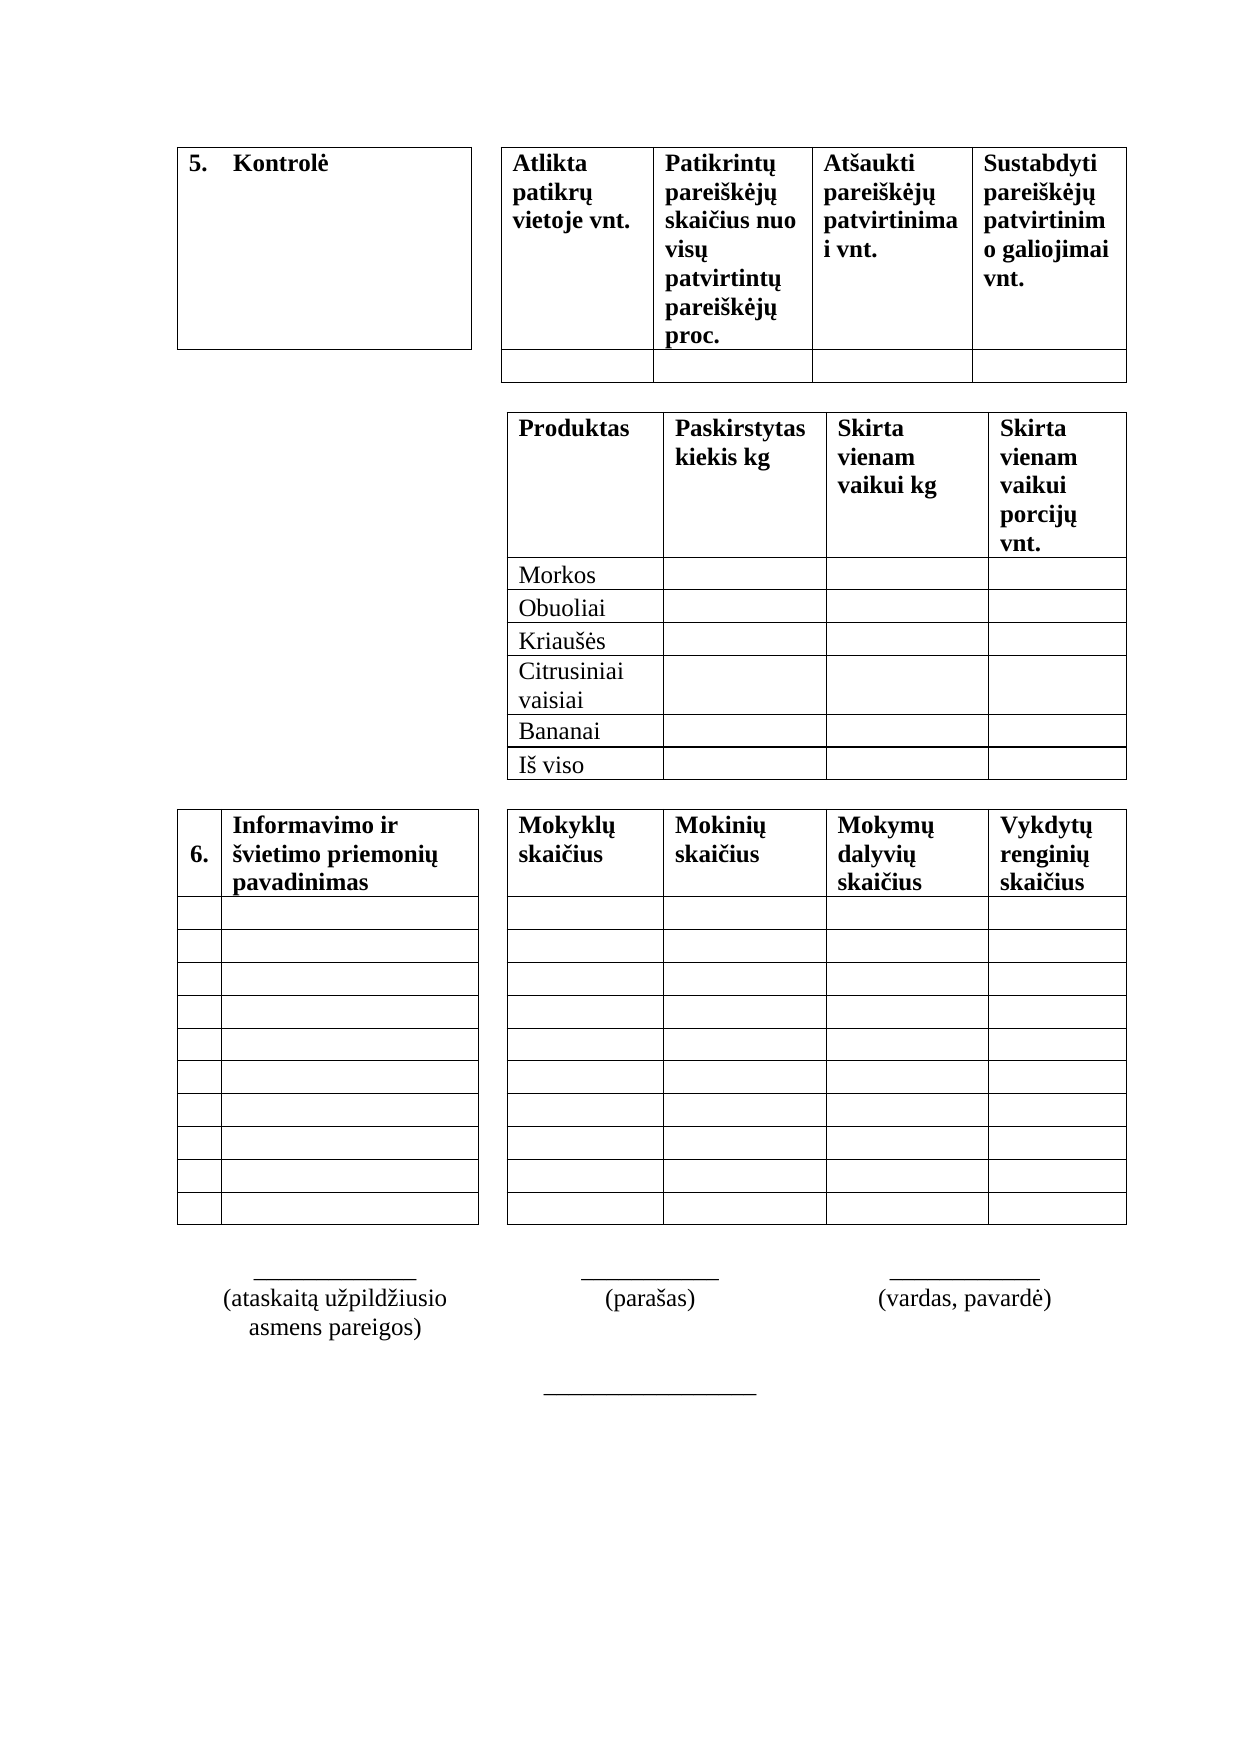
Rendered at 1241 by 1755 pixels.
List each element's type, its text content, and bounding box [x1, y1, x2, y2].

table_cell [973, 350, 1126, 382]
table_cell Morkos [508, 558, 663, 589]
table_cell [508, 930, 663, 962]
table_cell [989, 1160, 1126, 1192]
table_cell [989, 930, 1126, 962]
table_header Atšaukti pareiškėjų patvirtinimai vnt. [813, 148, 972, 349]
table_cell [479, 1126, 507, 1159]
table_cell [222, 1127, 478, 1159]
table_cell [221, 746, 478, 779]
table_cell [221, 622, 478, 655]
table_cell [664, 558, 826, 589]
table_cell [222, 350, 471, 382]
table_cell [664, 748, 826, 779]
table_cell Kriaušės [508, 623, 663, 655]
table_cell [654, 350, 812, 382]
table_cell [664, 715, 826, 746]
table_cell [827, 715, 988, 746]
table_cell [177, 350, 222, 382]
table_cell [664, 1193, 826, 1224]
table_cell [479, 1093, 507, 1126]
table_header [472, 147, 501, 349]
table_header Mokyklų skaičius [508, 810, 663, 896]
table_cell [664, 1127, 826, 1159]
table_cell [222, 1160, 478, 1192]
table_cell [177, 622, 221, 655]
table_cell [827, 1127, 988, 1159]
table_cell [221, 714, 478, 746]
table_cell [664, 897, 826, 929]
table_cell [478, 655, 507, 713]
table_cell [989, 715, 1126, 746]
table_cell [989, 963, 1126, 995]
table_cell [827, 623, 988, 655]
table_cell [989, 1029, 1126, 1060]
table_cell [827, 1061, 988, 1093]
table_cell [664, 930, 826, 962]
table_header Mokymų dalyvių skaičius [827, 810, 988, 896]
table_cell [479, 1028, 507, 1060]
table_cell [508, 1094, 663, 1126]
table_cell [479, 929, 507, 962]
table_cell [989, 623, 1126, 655]
table_cell Obuoliai [508, 590, 663, 622]
table_cell [178, 1127, 221, 1159]
table_cell [508, 963, 663, 995]
table_cell [827, 1160, 988, 1192]
table_cell [989, 1193, 1126, 1224]
table_cell [989, 897, 1126, 929]
table_cell [664, 623, 826, 655]
table_cell Bananai [508, 715, 663, 746]
table_cell [827, 996, 988, 1027]
table_cell [479, 995, 507, 1027]
table_header Mokinių skaičius [664, 810, 826, 896]
table_cell [827, 748, 988, 779]
table_cell [989, 1127, 1126, 1159]
table_header [177, 412, 221, 557]
table_cell [989, 590, 1126, 622]
table_cell [989, 748, 1126, 779]
table_cell [508, 996, 663, 1027]
table_header [479, 809, 507, 896]
table_cell [178, 1094, 221, 1126]
table_cell Citrusiniai vaisiai [508, 656, 663, 713]
text _________________ [177, 1369, 1122, 1398]
table_cell [813, 350, 972, 382]
table_header 6. [178, 810, 221, 896]
table_cell [178, 1061, 221, 1093]
table_cell [508, 1160, 663, 1192]
table_cell [508, 1127, 663, 1159]
table_header ___________ (parašas) [493, 1254, 807, 1340]
table_cell [479, 896, 507, 929]
table_cell [178, 963, 221, 995]
table_cell [222, 963, 478, 995]
table_cell [177, 714, 221, 746]
table_cell [479, 1192, 507, 1224]
table_cell [222, 1061, 478, 1093]
table_cell [478, 622, 507, 655]
table_cell [178, 1029, 221, 1060]
table_cell [508, 897, 663, 929]
table_cell [827, 590, 988, 622]
table_cell [177, 589, 221, 622]
table_cell [178, 1160, 221, 1192]
table_cell [222, 1094, 478, 1126]
table_cell [222, 1193, 478, 1224]
table_cell [664, 963, 826, 995]
table_cell [221, 589, 478, 622]
table_cell [827, 1193, 988, 1224]
table_cell [508, 1193, 663, 1224]
table_cell [178, 930, 221, 962]
table_header Skirta vienam vaikui kg [827, 413, 988, 557]
table_cell [664, 656, 826, 713]
table_cell [989, 656, 1126, 713]
table_cell [664, 996, 826, 1027]
table_cell [827, 656, 988, 713]
table_cell [502, 350, 653, 382]
table_cell [478, 714, 507, 746]
table_cell [664, 1094, 826, 1126]
table_cell [508, 1061, 663, 1093]
table_cell [222, 996, 478, 1027]
table_header Atlikta patikrų vietoje vnt. [502, 148, 653, 349]
table_cell [827, 558, 988, 589]
table_cell [177, 557, 221, 589]
table_header [478, 412, 507, 557]
table_cell [827, 963, 988, 995]
table_cell [177, 746, 221, 779]
table_header 5. [178, 148, 222, 349]
table_cell [222, 930, 478, 962]
table_cell [478, 557, 507, 589]
table_cell [989, 996, 1126, 1027]
table_header Produktas [508, 413, 663, 557]
table_cell Iš viso [508, 748, 663, 779]
table_cell [471, 349, 501, 382]
table_cell [221, 557, 478, 589]
table_header Informavimo ir švietimo priemonių pavadinimas [222, 810, 478, 896]
table_cell [478, 589, 507, 622]
table_header Patikrintų pareiškėjų skaičius nuo visų patvirtintų pareiškėjų proc. [654, 148, 812, 349]
table_header _____________ (ataskaitą užpildžiusio asmens pareigos) [177, 1254, 493, 1340]
table_cell [508, 1029, 663, 1060]
table_header Vykdytų renginių skaičius [989, 810, 1126, 896]
table_cell [664, 1160, 826, 1192]
table_cell [479, 962, 507, 995]
table_cell [664, 1061, 826, 1093]
table_cell [478, 746, 507, 779]
table_cell [827, 1094, 988, 1126]
table_header Skirta vienam vaikui porcijų vnt. [989, 413, 1126, 557]
table_cell [178, 1193, 221, 1224]
table_header Kontrolė [222, 148, 471, 349]
table_cell [222, 897, 478, 929]
table_cell [479, 1060, 507, 1093]
table_cell [989, 1061, 1126, 1093]
table_header ____________ (vardas, pavardė) [807, 1254, 1122, 1340]
table_header Paskirstytas kiekis kg [664, 413, 826, 557]
table_cell [177, 655, 221, 713]
table_cell [178, 996, 221, 1027]
table_cell [827, 930, 988, 962]
table_cell [989, 558, 1126, 589]
table_header Sustabdyti pareiškėjų patvirtinimo galiojimai vnt. [973, 148, 1126, 349]
table_cell [221, 655, 478, 713]
table_cell [664, 590, 826, 622]
table_cell [222, 1029, 478, 1060]
table_cell [664, 1029, 826, 1060]
table_cell [827, 1029, 988, 1060]
table_cell [479, 1159, 507, 1192]
table_header [221, 412, 478, 557]
table_cell [178, 897, 221, 929]
table_cell [989, 1094, 1126, 1126]
table_cell [827, 897, 988, 929]
